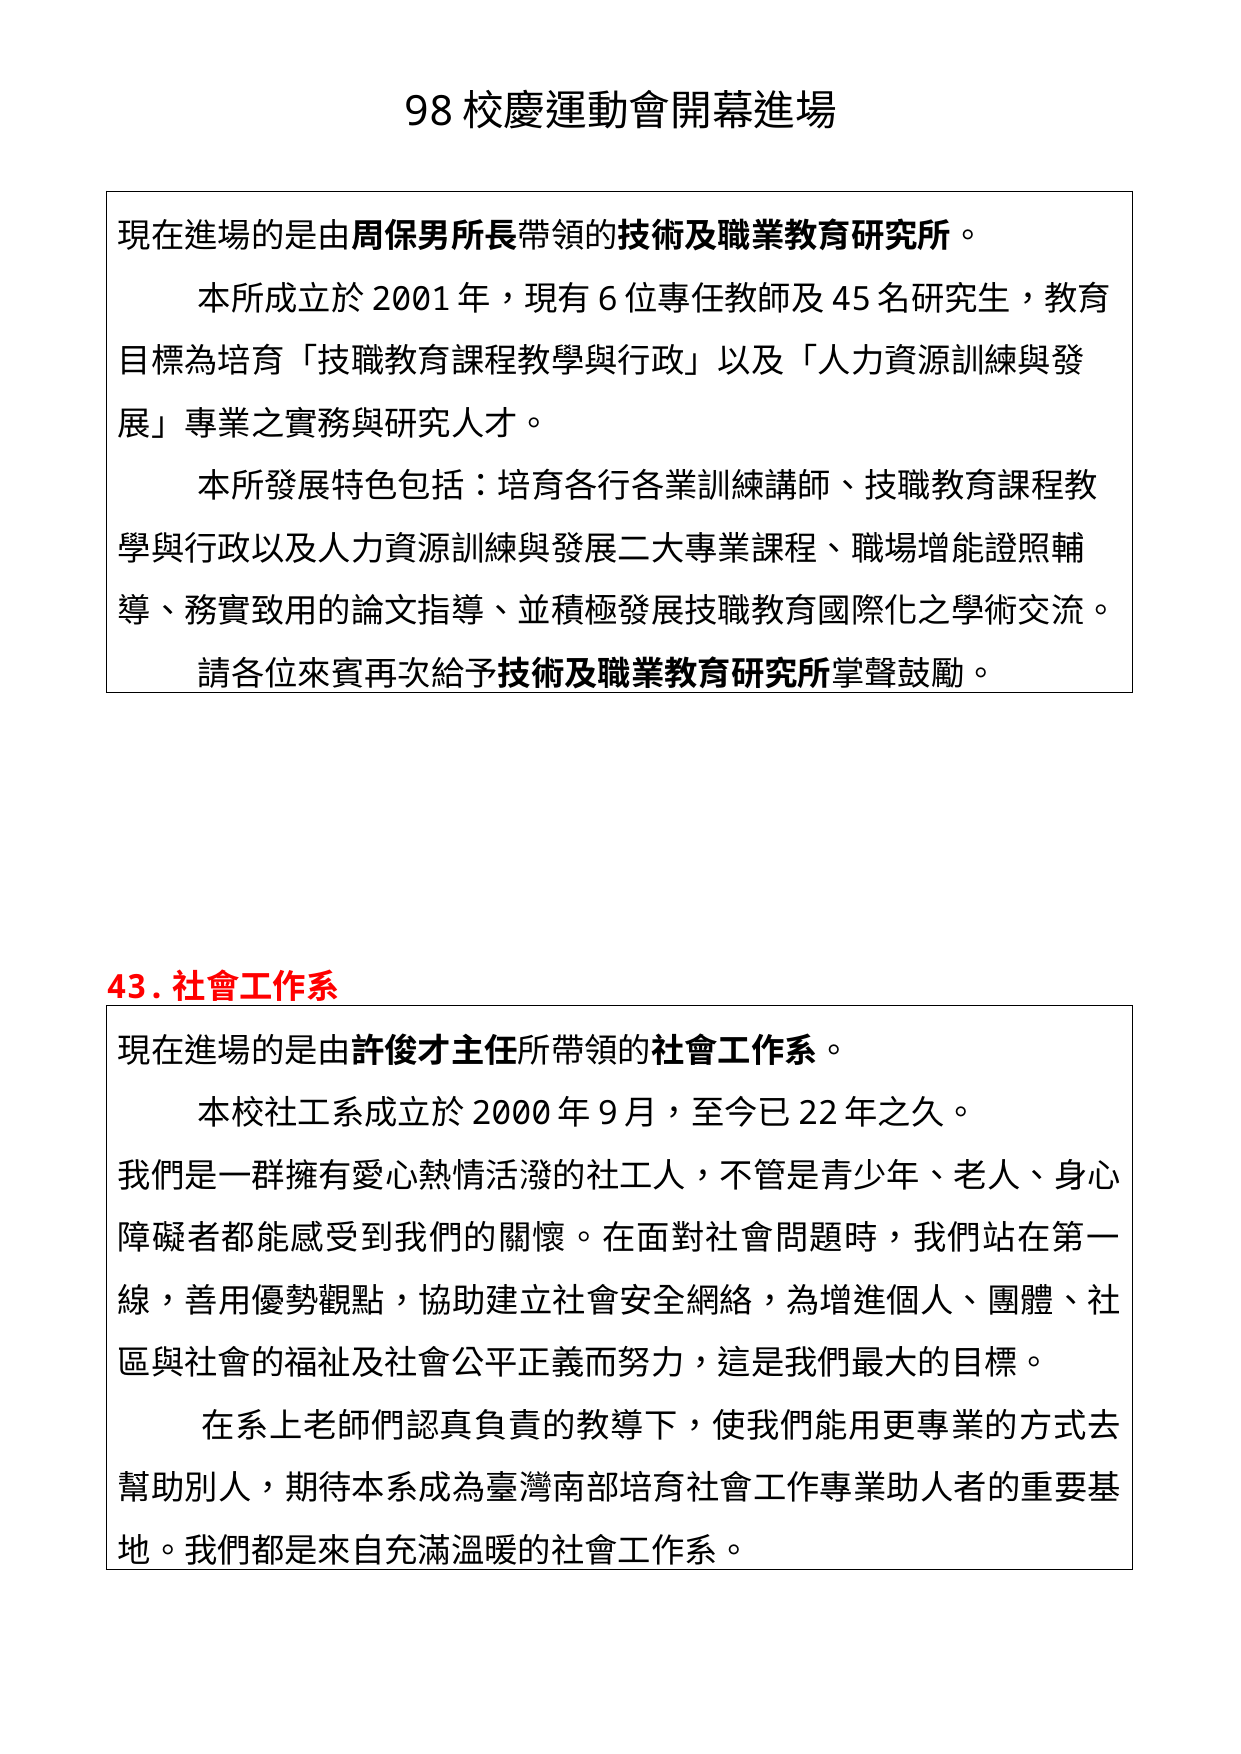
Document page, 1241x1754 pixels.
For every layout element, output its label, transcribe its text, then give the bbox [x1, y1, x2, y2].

table_header 現在進場的是由周保男所長帶領的技術及職業教育研究所。 本所成立於2001年，現有6位專任教師及45名研究生，教育目標為培育「技職教育課程教學與行政」以及「人力資源訓練與發展」專業之實務與研究人才。 本所發展特色包括：培育各行各業訓練講師、技職教育課程教學與行政以及人力資源訓練與發展二大專業課程、職場增能證照輔導、務實致用的論文指導、並積極發展技職教育國際化之學術交流。 請各位來賓再次給予技術及職業教育研究所掌聲鼓勵。 [107, 192, 1132, 692]
table_header 現在進場的是由許俊才主任所帶領的社會工作系。 本校社工系成立於2000年9月，至今已22年之久。 我們是一群擁有愛心熱情活潑的社工人，不管是青少年、老人、身心障礙者都能感受到我們的關懷。在面對社會問題時，我們站在第一線，善用優勢觀點，協助建立社會安全網絡，為增進個人、團體、社區與社會的福祉及社會公平正義而努力，這是我們最大的目標。 在系上老師們認真負責的教導下，使我們能用更專業的方式去幫助別人，期待本系成為臺灣南部培育社會工作專業助人者的重要基地。我們都是來自充滿溫暖的社會工作系。 [107, 1006, 1132, 1569]
text 43. 社會工作系 [106, 943, 1134, 1005]
